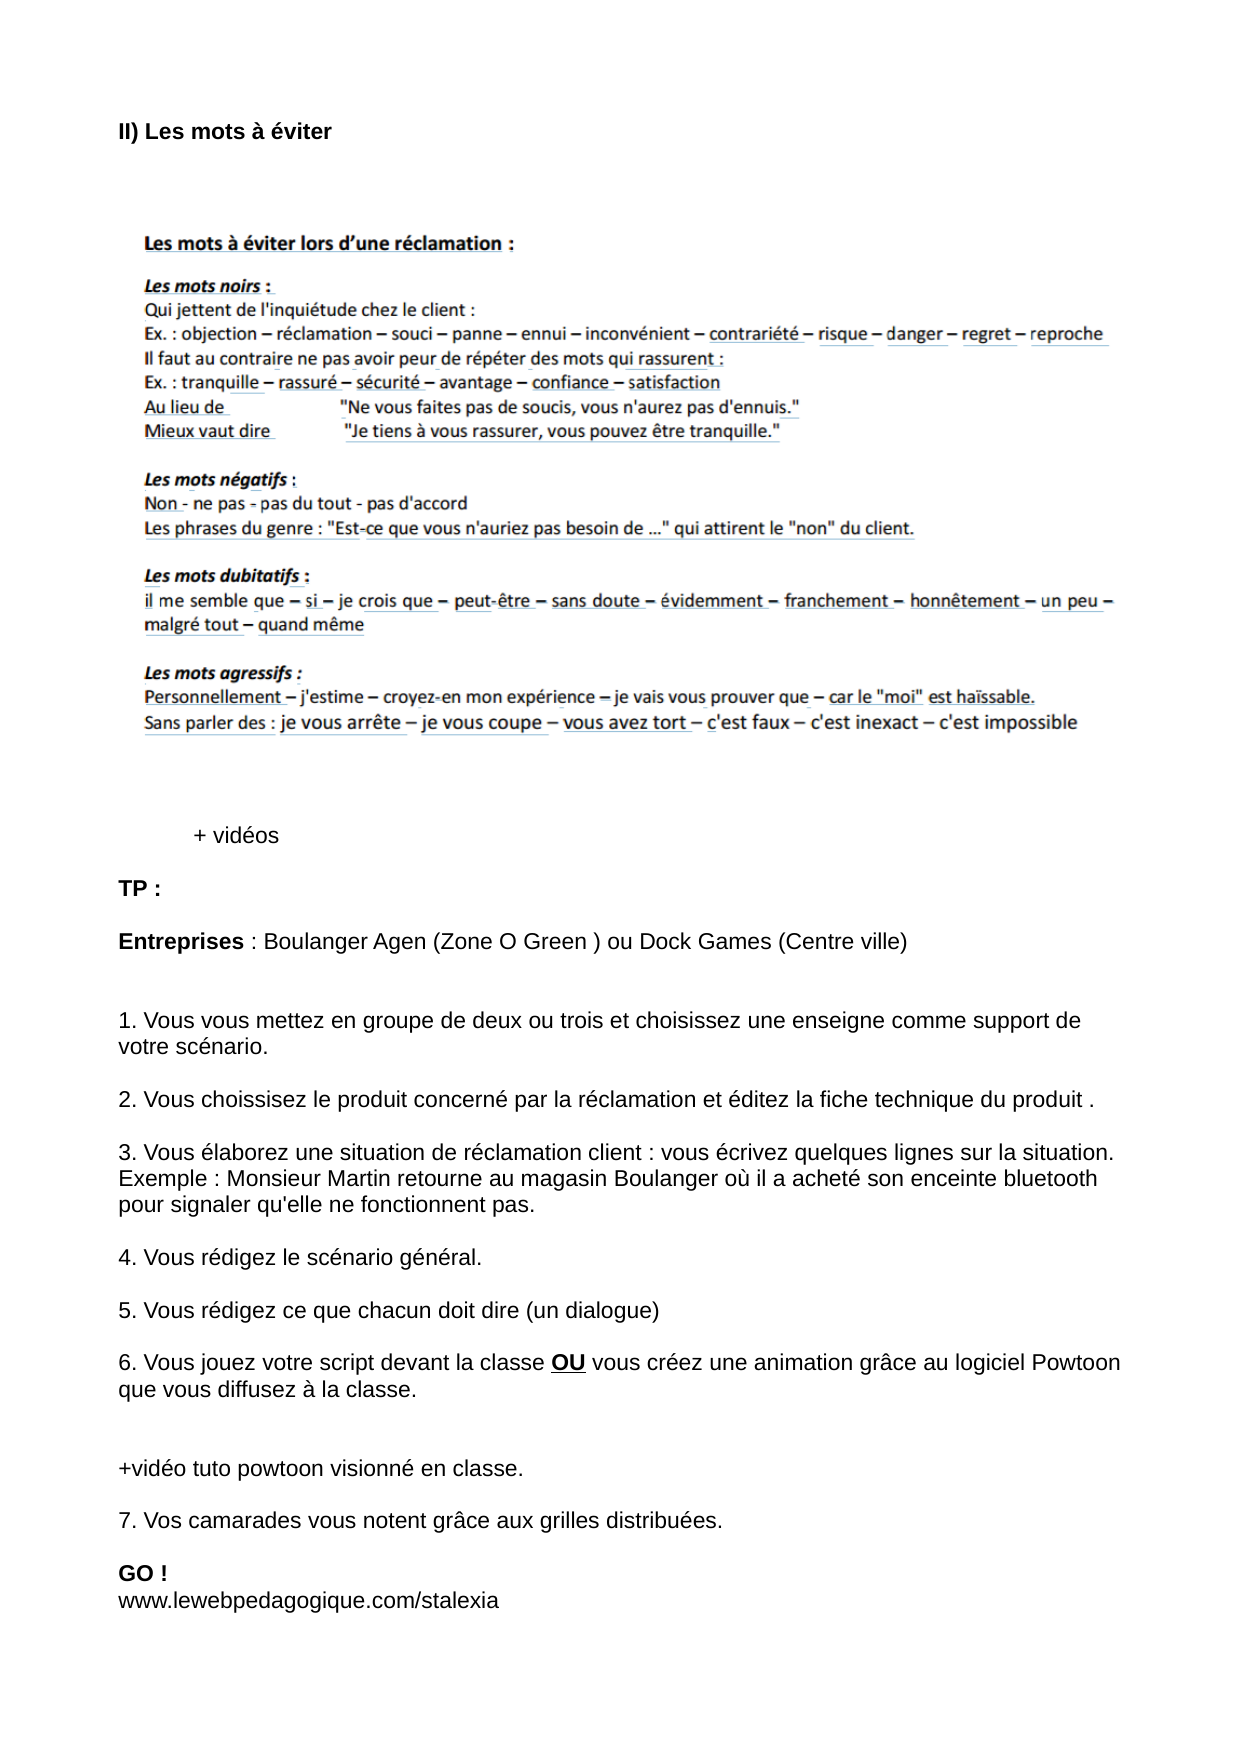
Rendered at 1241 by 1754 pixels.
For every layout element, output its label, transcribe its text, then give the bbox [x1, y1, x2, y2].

text 7. Vos camarades vous notent grâce aux grilles distribuées. [118, 1507, 1122, 1534]
text 2. Vous choissisez le produit concerné par la réclamation et éditez la fiche technique du produit . [118, 1086, 1122, 1112]
text 4. Vous rédigez le scénario général. [118, 1244, 1122, 1270]
text GO ! [118, 1560, 1122, 1587]
picture [118, 223, 1123, 744]
text +vidéo tuto powtoon visionné en classe. [118, 1455, 1122, 1481]
text Entreprises : Boulanger Agen (Zone O Green ) ou Dock Games (Centre ville) [118, 928, 1122, 954]
list + vidéos [156, 822, 1122, 849]
text II) Les mots à éviter [118, 118, 1122, 144]
text Exemple : Monsieur Martin retourne au magasin Boulanger où il a acheté son enceinte bluetooth pour signaler qu'elle ne fonctionnent pas. [118, 1165, 1122, 1218]
text 6. Vous jouez votre script devant la classe OU vous créez une animation grâce au logiciel Powtoon que vous diffusez à la classe. [118, 1349, 1122, 1402]
text TP : [118, 875, 1122, 901]
text www.lewebpedagogique.com/stalexia [118, 1587, 1122, 1613]
text 3. Vous élaborez une situation de réclamation client : vous écrivez quelques lignes sur la situation. [118, 1138, 1122, 1165]
text 1. Vous vous mettez en groupe de deux ou trois et choisissez une enseigne comme support de votre scénario. [118, 1007, 1122, 1059]
text 5. Vous rédigez ce que chacun doit dire (un dialogue) [118, 1297, 1122, 1323]
